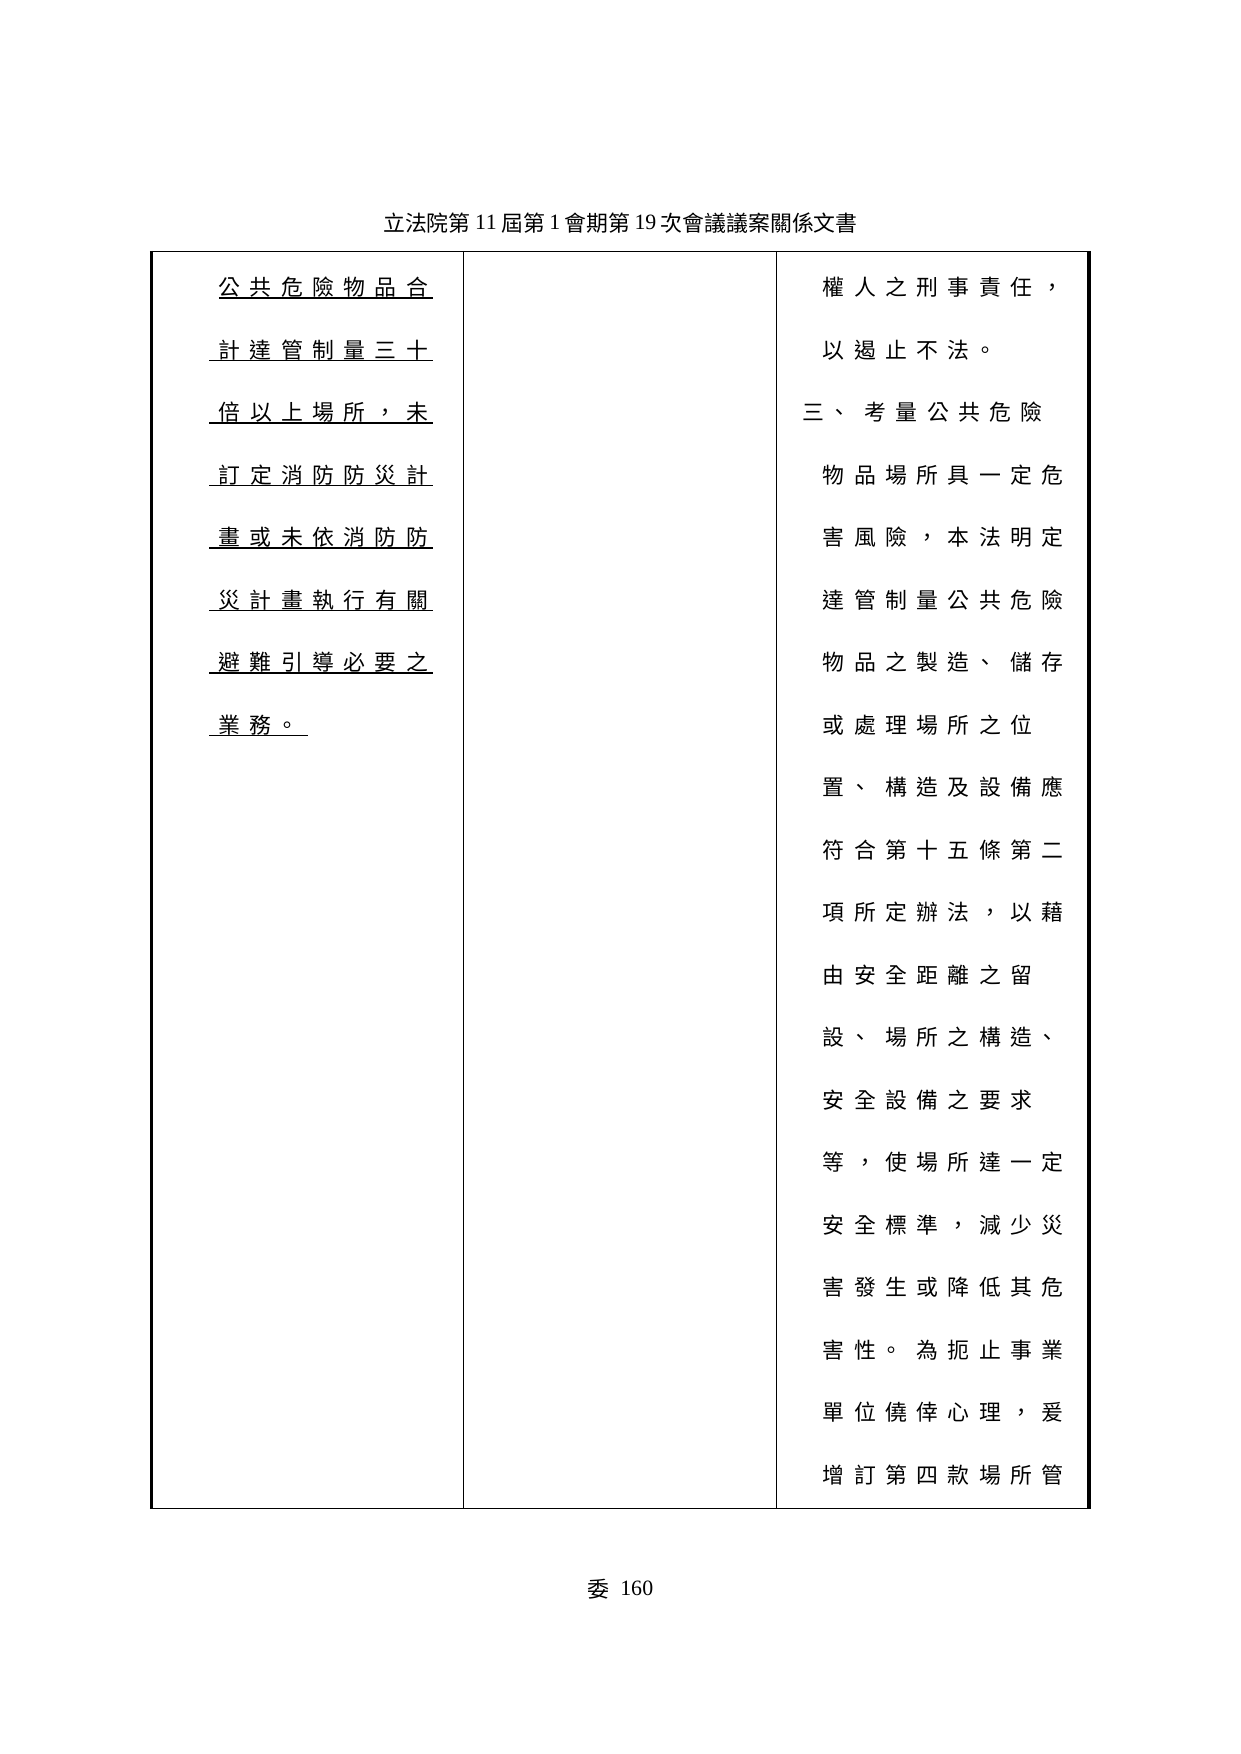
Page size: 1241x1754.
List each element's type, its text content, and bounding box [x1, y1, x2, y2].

table_cell 權人之刑事責任，以遏止不法。 三、考量公共危險物品場所具一定危害風險，本法明定達管制量公共危險物品之製造、儲存或處理場所之位置、構造及設備應符合第十五條第二項所定辦法，以藉由安全距離之留設、場所之構造、安全設備之要求等，使場所達一定安全標準，減少災害發生或降低其危害性。為扼止事業單位僥倖心理，爰增訂第四款場所管 [777, 252, 1087, 1508]
table_cell [464, 252, 776, 1508]
table_cell 公共危險物品合計達管制量三十倍以上場所，未訂定消防防災計畫或未依消防防災計畫執行有關避難引導必要之業務。 [153, 252, 463, 1508]
